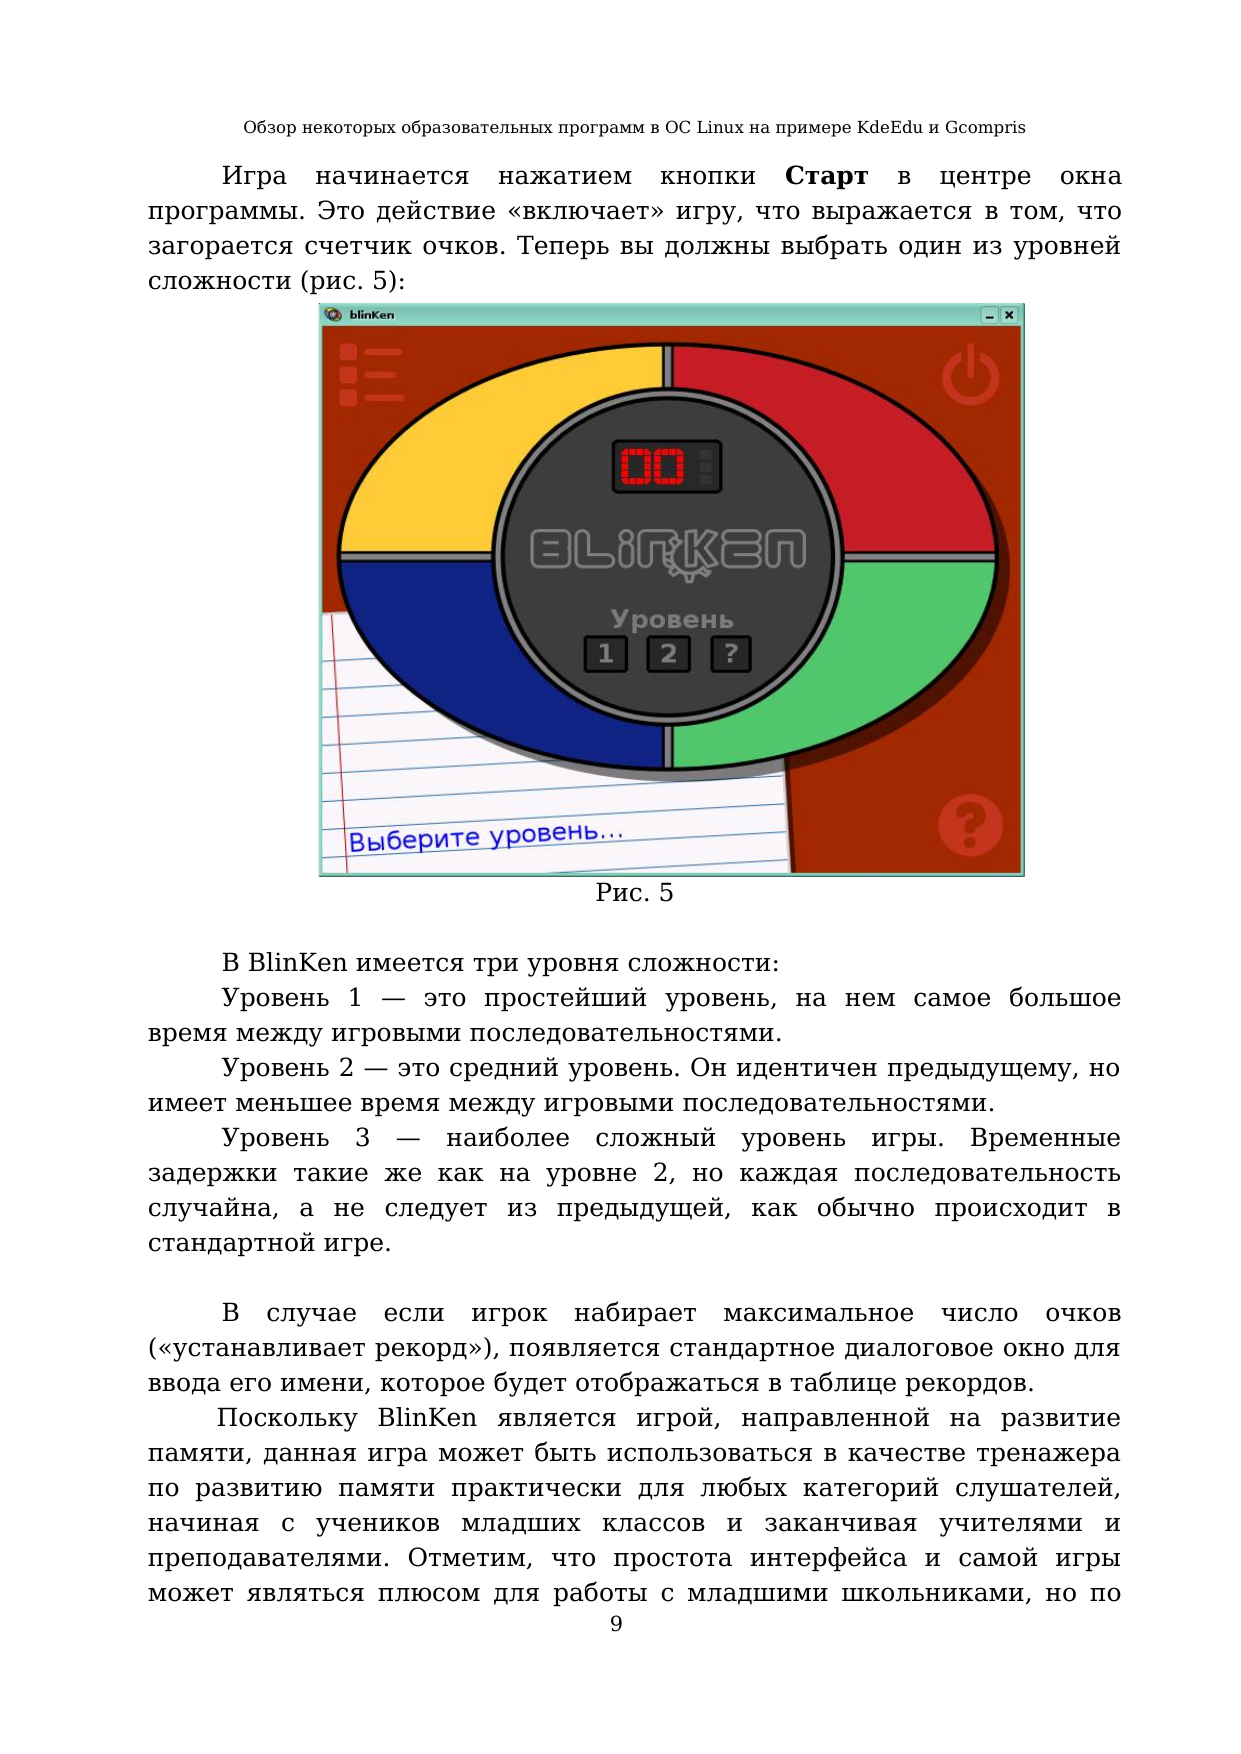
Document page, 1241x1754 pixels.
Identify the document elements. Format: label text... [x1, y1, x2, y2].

text В BlinKen имеется три уровня сложности: [148, 948, 1122, 977]
list Уровень 2 — это средний уровень. Он идентичен предыдущему, но имеет меньшее время между игровыми последовательностями. [148, 1053, 1122, 1117]
text Поскольку BlinKen является игрой, направленной на развитие памяти, данная игра может быть использоваться в качестве тренажера по развитию памяти практически для любых категорий слушателей, начиная с учеников младших классов и заканчивая учителями и преподавателями. Отметим, что простота интерфейса и самой игры может являться плюсом для работы с младшими школьниками, но по [148, 1403, 1122, 1607]
text В случае если игрок набирает максимальное число очков («устанавливает рекорд»), появляется стандартное диалоговое окно для ввода его имени, которое будет отображаться в таблице рекордов. [148, 1298, 1122, 1397]
picture [318, 303, 1025, 877]
text Рис. 5 [148, 878, 1122, 907]
list Уровень 1 — это простейший уровень, на нем самое большое время между игровыми последовательностями. [148, 983, 1122, 1047]
list Уровень 3 — наиболее сложный уровень игры. Временные задержки такие же как на уровне 2, но каждая последовательность случайна, а не следует из предыдущей, как обычно происходит в стандартной игре. [148, 1123, 1122, 1257]
text Игра начинается нажатием кнопки Старт в центре окна программы. Это действие «включает» игру, что выражается в том, что загорается счетчик очков. Теперь вы должны выбрать один из уровней сложности (рис. 5): [148, 161, 1122, 296]
